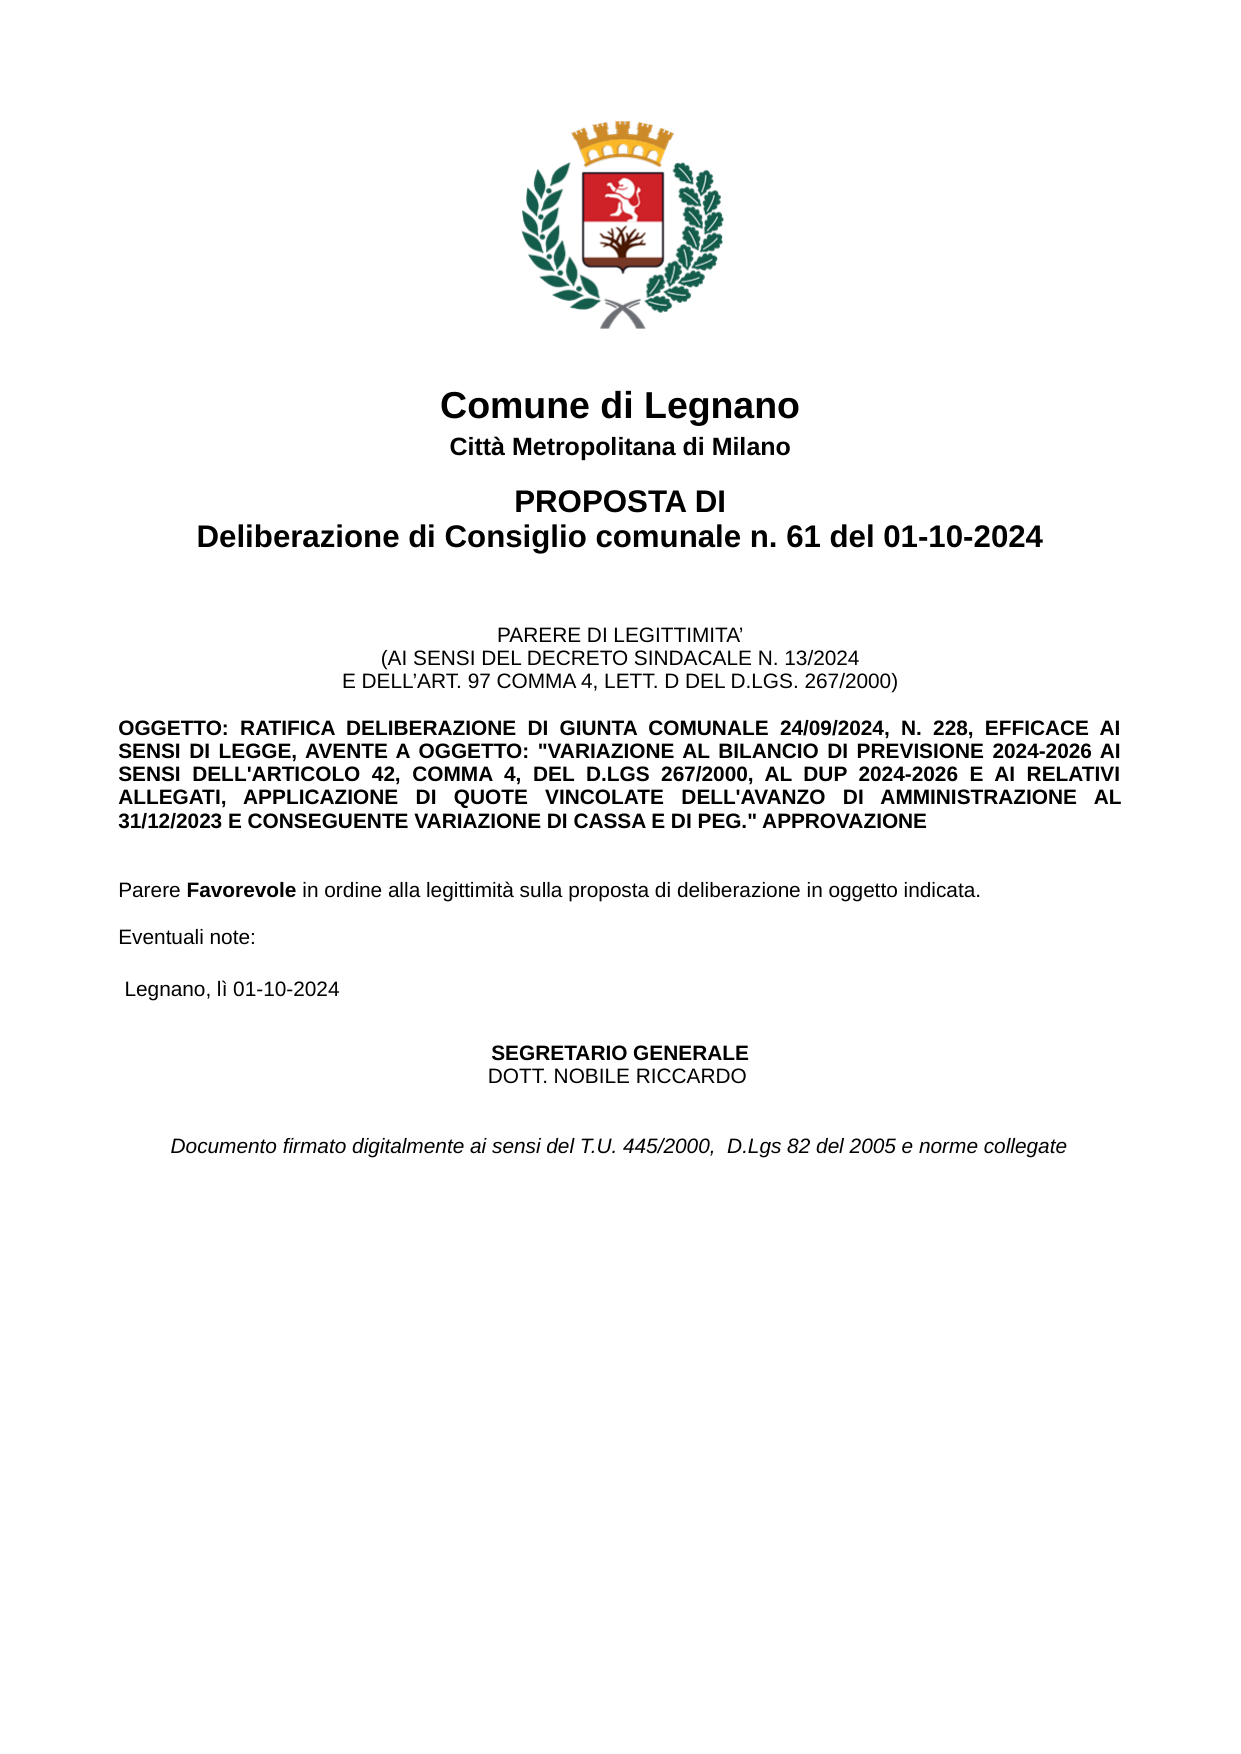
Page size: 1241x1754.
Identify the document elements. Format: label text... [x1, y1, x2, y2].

text Deliberazione di Consiglio comunale n. 61 del 01-10-2024 [118, 519, 1122, 554]
picture [510, 118, 730, 339]
text PROPOSTA DI [118, 484, 1122, 519]
table_header Legnano, lì 01-10-2024 [118, 972, 1122, 1035]
text Comune di Legnano [118, 384, 1122, 426]
text Città Metropolitana di Milano [118, 433, 1122, 461]
text (AI SENSI DEL DECRETO SINDACALE N. 13/2024 [118, 647, 1122, 670]
text OGGETTO: RATIFICA DELIBERAZIONE DI GIUNTA COMUNALE 24/09/2024, N. 228, EFFICACE AI SENSI DI LEGGE, AVENTE A OGGETTO: "VARIAZIONE AL BILANCIO DI PREVISIONE 2024-2026 AI SENSI DELL'ARTICOLO 42, COMMA 4, DEL D.LGS 267/2000, AL DUP 2024-2026 E AI RELATIVI ALLEGATI, APPLICAZIONE DI QUOTE VINCOLATE DELL'AVANZO DI AMMINISTRAZIONE AL 31/12/2023 E CONSEGUENTE VARIAZIONE DI CASSA E DI PEG." APPROVAZIONE [118, 716, 1122, 832]
text Eventuali note: [118, 925, 1122, 948]
text PARERE DI LEGITTIMITA’ [118, 623, 1122, 647]
table_cell SEGRETARIO GENERALE DOTT. NOBILE RICCARDO Documento firmato digitalmente ai sensi del T.U. 445/2000, D.Lgs 82 del 2005 e norme collegate [118, 1035, 1122, 1164]
text Parere Favorevole in ordine alla legittimità sulla proposta di deliberazione in oggetto indicata. [118, 879, 1122, 902]
text E DELL’ART. 97 COMMA 4, LETT. D DEL D.LGS. 267/2000) [118, 670, 1122, 693]
